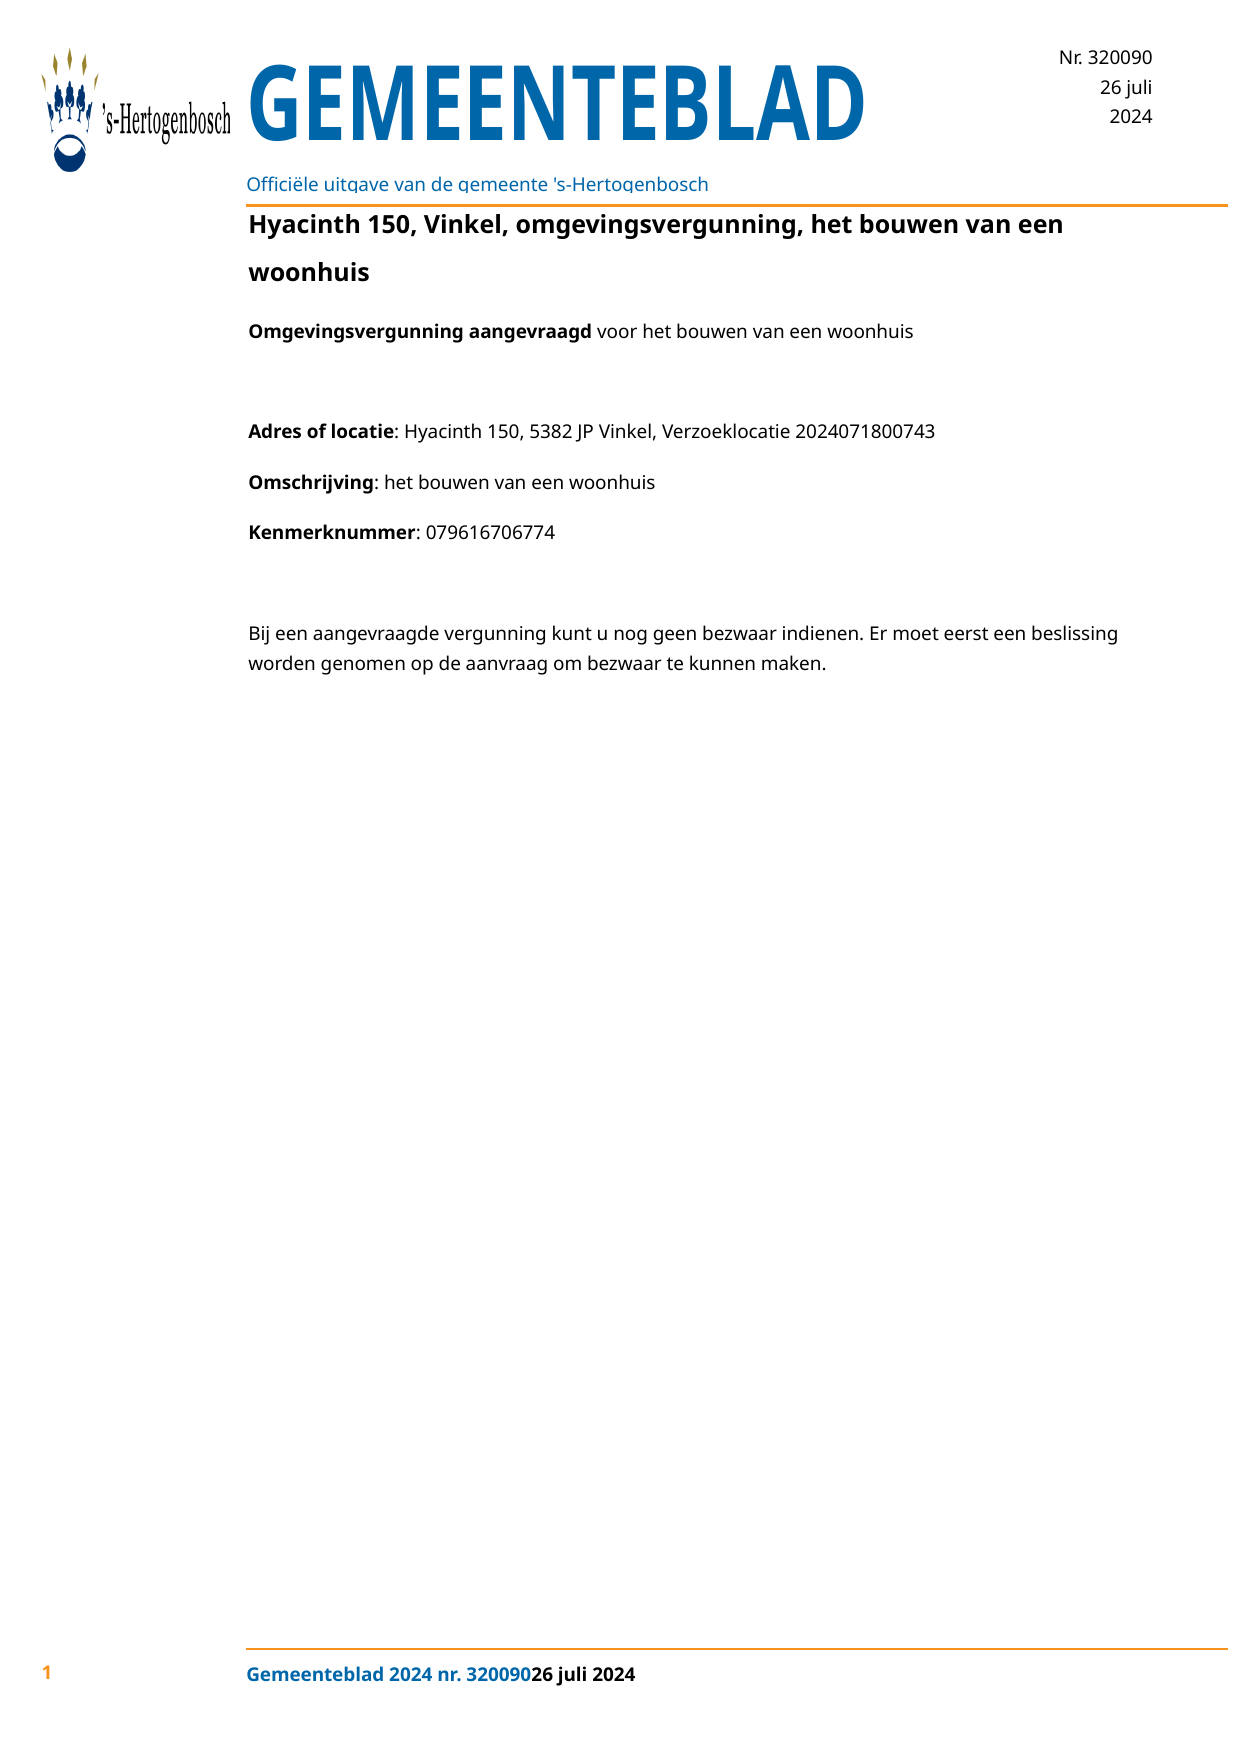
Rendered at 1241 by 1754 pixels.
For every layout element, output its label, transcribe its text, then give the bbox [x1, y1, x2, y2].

picture [41, 47, 231, 172]
text Omgevingsvergunning aangevraagd voor het bouwen van een woonhuis [248, 318, 1152, 344]
text Bij een aangevraagde vergunning kunt u nog geen bezwaar indienen. Er moet eerst een beslissing worden genomen op de aanvraag om bezwaar te kunnen maken. [248, 620, 1152, 676]
text Kenmerknummer: 079616706774 [248, 519, 1152, 545]
text Hyacinth 150, Vinkel, omgevingsvergunning, het bouwen van een woonhuis [248, 207, 1152, 288]
text Omschrijving: het bouwen van een woonhuis [248, 469, 1152, 495]
text Adres of locatie: Hyacinth 150, 5382 JP Vinkel, Verzoeklocatie 2024071800743 [248, 419, 1152, 444]
